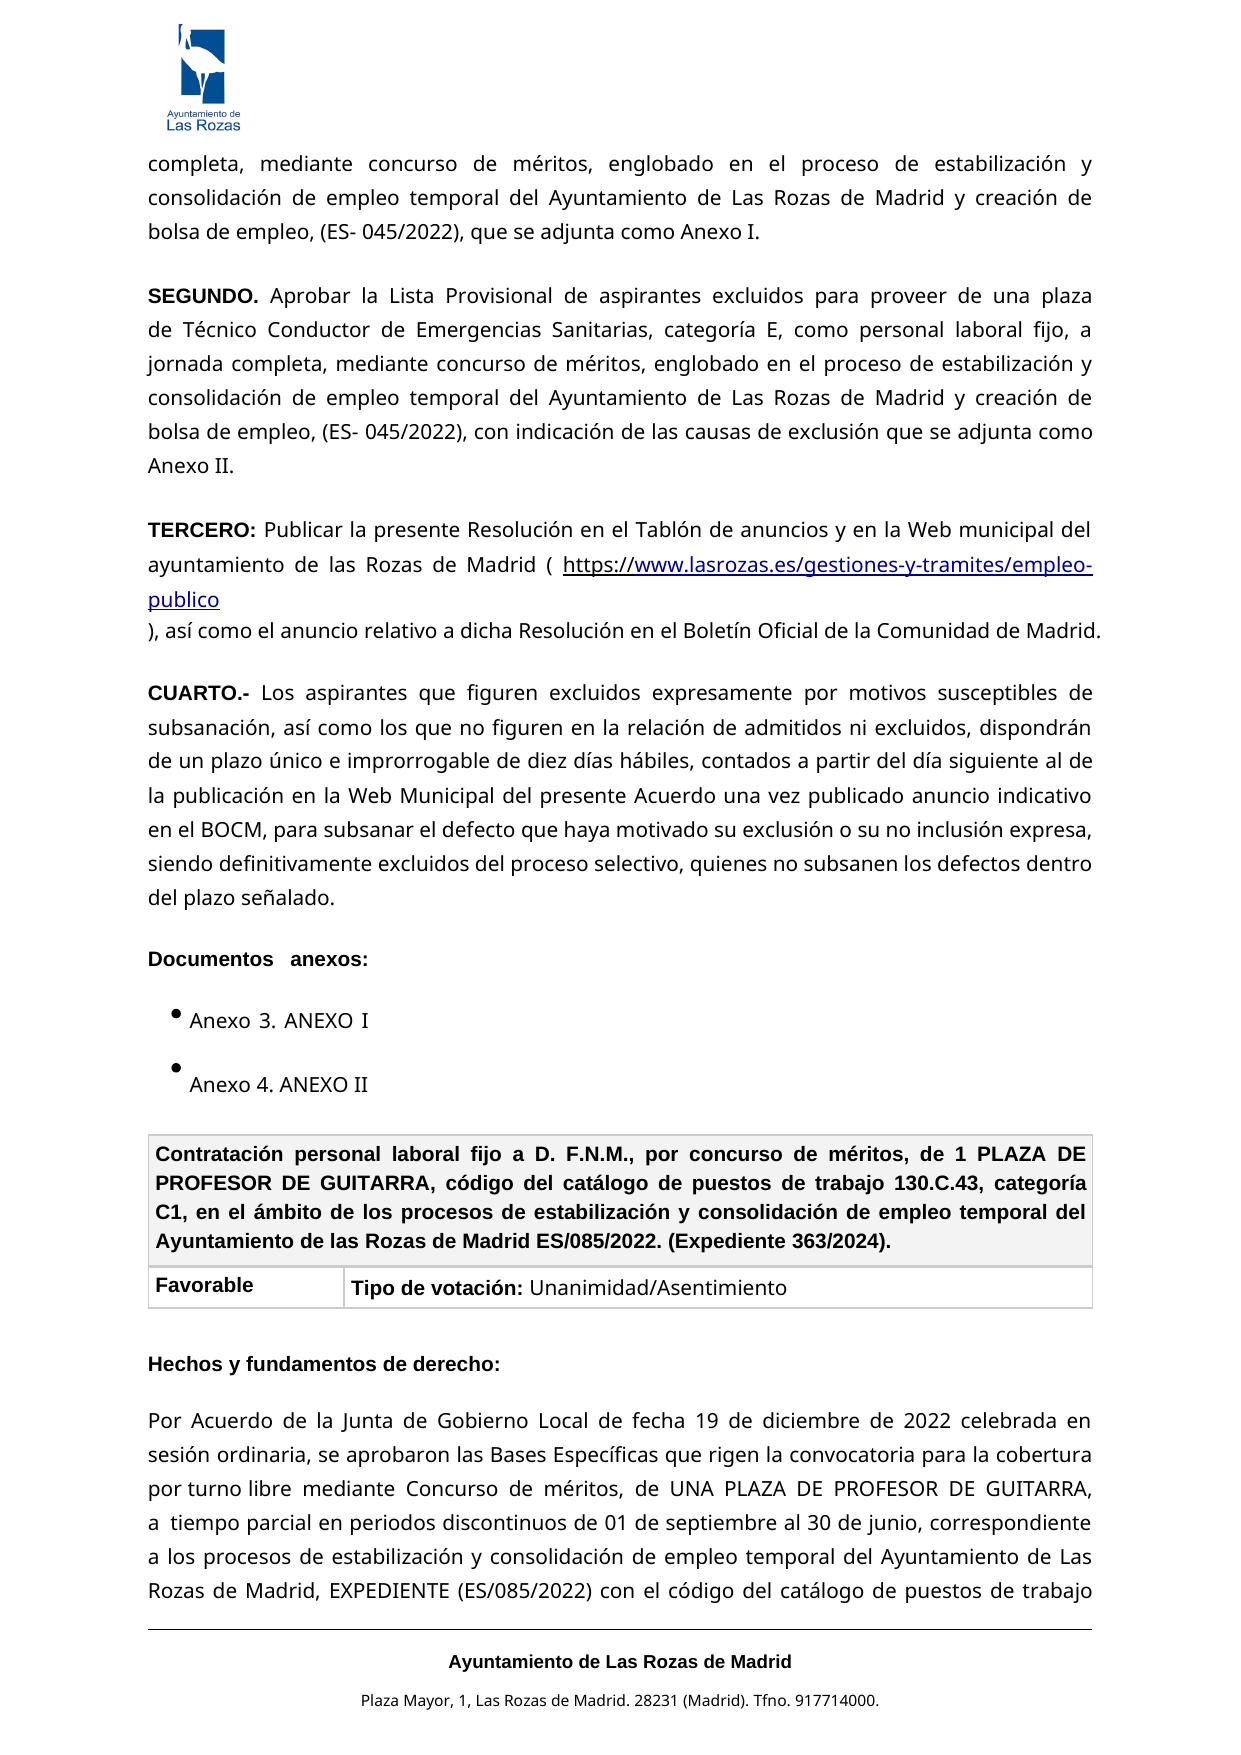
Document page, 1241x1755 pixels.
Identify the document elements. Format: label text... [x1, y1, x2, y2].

text completa, mediante concurso de méritos, englobado en el proceso de estabilización y consolidación de empleo temporal del Ayuntamiento de Las Rozas de Madrid y creación de bolsa de empleo, (ES- 045/2022), que se adjunta como Anexo I. [148, 149, 1093, 246]
table_cell Favorable [149, 1268, 343, 1307]
table_header Contratación personal laboral fijo a D. F.N.M., por concurso de méritos, de 1 PLAZA DE PROFESOR DE GUITARRA, código del catálogo de puestos de trabajo 130.C.43, categoría C1, en el ámbito de los procesos de estabilización y consolidación de empleo temporal del Ayuntamiento de las Rozas de Madrid ES/085/2022. (Expediente 363/2024). [149, 1136, 1092, 1265]
text Por Acuerdo de la Junta de Gobierno Local de fecha 19 de diciembre de 2022 celebrada en sesión ordinaria, se aprobaron las Bases Específicas que rigen la convocatoria para la cobertura por turno libre mediante Concurso de méritos, de UNA PLAZA DE PROFESOR DE GUITARRA, a tiempo parcial en periodos discontinuos de 01 de septiembre al 30 de junio, correspondiente a los procesos de estabilización y consolidación de empleo temporal del Ayuntamiento de Las Rozas de Madrid, EXPEDIENTE (ES/085/2022) con el código del catálogo de puestos de trabajo [148, 1406, 1093, 1605]
text CUARTO.- Los aspirantes que figuren excluidos expresamente por motivos susceptibles de subsanación, así como los que no figuren en la relación de admitidos ni excluidos, dispondrán de un plazo único e improrrogable de diez días hábiles, contados a partir del día siguiente al de la publicación en la Web Municipal del presente Acuerdo una vez publicado anuncio indicativo en el BOCM, para subsanar el defecto que haya motivado su exclusión o su no inclusión expresa, siendo definitivamente excluidos del proceso selectivo, quienes no subsanen los defectos dentro del plazo señalado. [148, 678, 1093, 911]
text Documentos anexos: Anexo 3. ANEXO I Anexo 4. ANEXO II [148, 947, 369, 1099]
text ), así como el anuncio relativo a dicha Resolución en el Boletín Oficial de la Comunidad de Madrid. [148, 619, 1105, 643]
subtitle Hechos y fundamentos de derecho: [148, 1352, 1105, 1376]
text TERCERO: Publicar la presente Resolución en el Tablón de anuncios y en la Web municipal del ayuntamiento de las Rozas de Madrid ( https://www.lasrozas.es/gestiones-y-tramites/empleo-publico [148, 515, 1093, 613]
table_cell Tipo de votación: Unanimidad/Asentimiento [345, 1268, 1092, 1307]
text SEGUNDO. Aprobar la Lista Provisional de aspirantes excluidos para proveer de una plaza de Técnico Conductor de Emergencias Sanitarias, categoría E, como personal laboral fijo, a jornada completa, mediante concurso de méritos, englobado en el proceso de estabilización y consolidación de empleo temporal del Ayuntamiento de Las Rozas de Madrid y creación de bolsa de empleo, (ES- 045/2022), con indicación de las causas de exclusión que se adjunta como Anexo II. [148, 281, 1093, 480]
